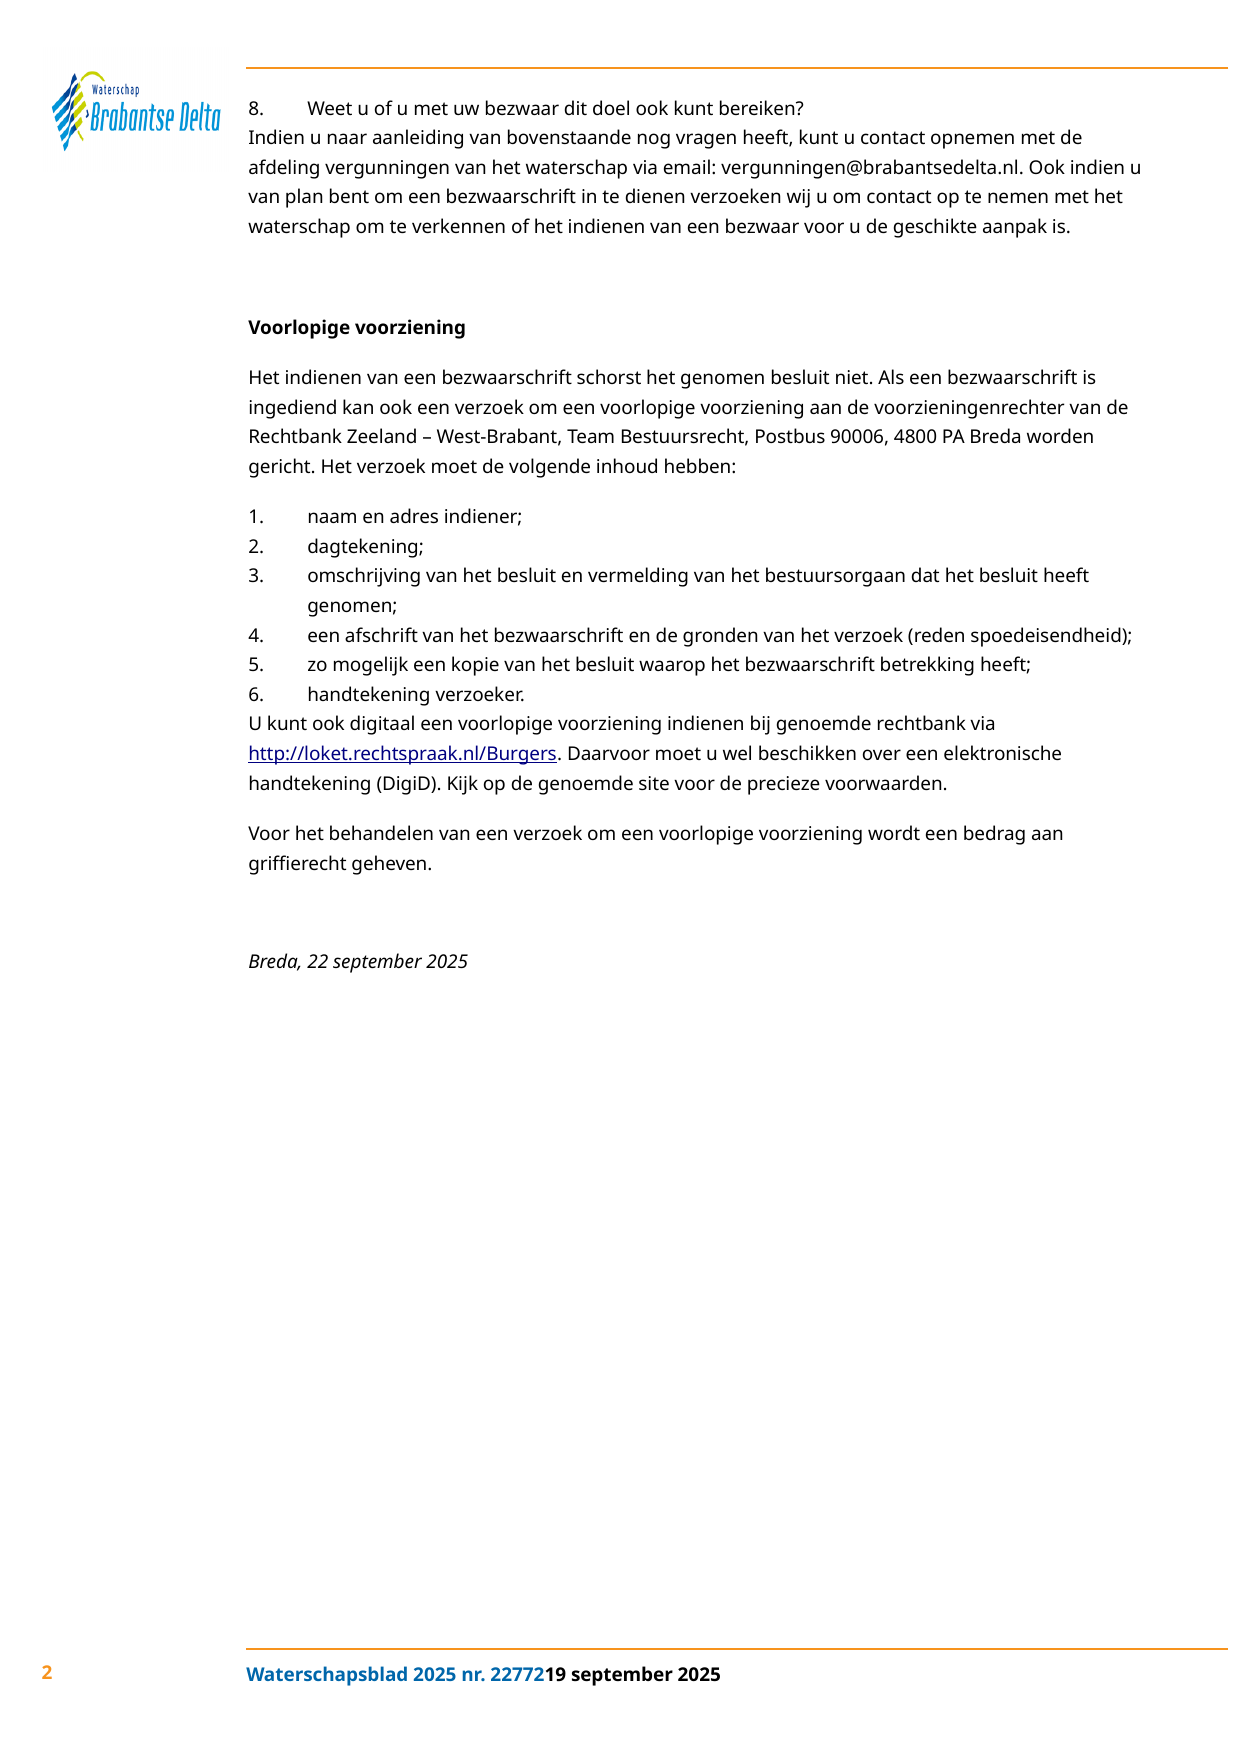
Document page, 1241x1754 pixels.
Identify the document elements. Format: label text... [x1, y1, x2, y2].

list naam en adres indiener; [248, 503, 1152, 529]
picture [41, 47, 231, 172]
list handtekening verzoeker. [248, 681, 1152, 707]
text Indien u naar aanleiding van bovenstaande nog vragen heeft, kunt u contact opnemen met de afdeling vergunningen van het waterschap via email: vergunningen@brabantsedelta.nl. Ook indien u van plan bent om een bezwaarschrift in te dienen verzoeken wij u om contact op te nemen met het waterschap om te verkennen of het indienen van een bezwaar voor u de geschikte aanpak is. [248, 124, 1152, 239]
text Het indienen van een bezwaarschrift schorst het genomen besluit niet. Als een bezwaarschrift is ingediend kan ook een verzoek om een voorlopige voorziening aan de voorzieningenrechter van de Rechtbank Zeeland – West-Brabant, Team Bestuursrecht, Postbus 90006, 4800 PA Breda worden gericht. Het verzoek moet de volgende inhoud hebben: [248, 364, 1152, 479]
text Voorlopige voorziening [248, 314, 1152, 340]
text Voor het behandelen van een verzoek om een voorlopige voorziening wordt een bedrag aan griffierecht geheven. [248, 820, 1152, 876]
text Breda, 22 september 2025 [248, 948, 1152, 974]
list omschrijving van het besluit en vermelding van het bestuursorgaan dat het besluit heeft genomen; [248, 563, 1152, 618]
list Weet u of u met uw bezwaar dit doel ook kunt bereiken? [248, 95, 1152, 121]
text U kunt ook digitaal een voorlopige voorziening indienen bij genoemde rechtbank via http://loket.rechtspraak.nl/Burgers. Daarvoor moet u wel beschikken over een elektronische handtekening (DigiD). Kijk op de genoemde site voor de precieze voorwaarden. [248, 711, 1152, 796]
list zo mogelijk een kopie van het besluit waarop het bezwaarschrift betrekking heeft; [248, 651, 1152, 677]
list een afschrift van het bezwaarschrift en de gronden van het verzoek (reden spoedeisendheid); [248, 622, 1152, 648]
list dagtekening; [248, 533, 1152, 559]
